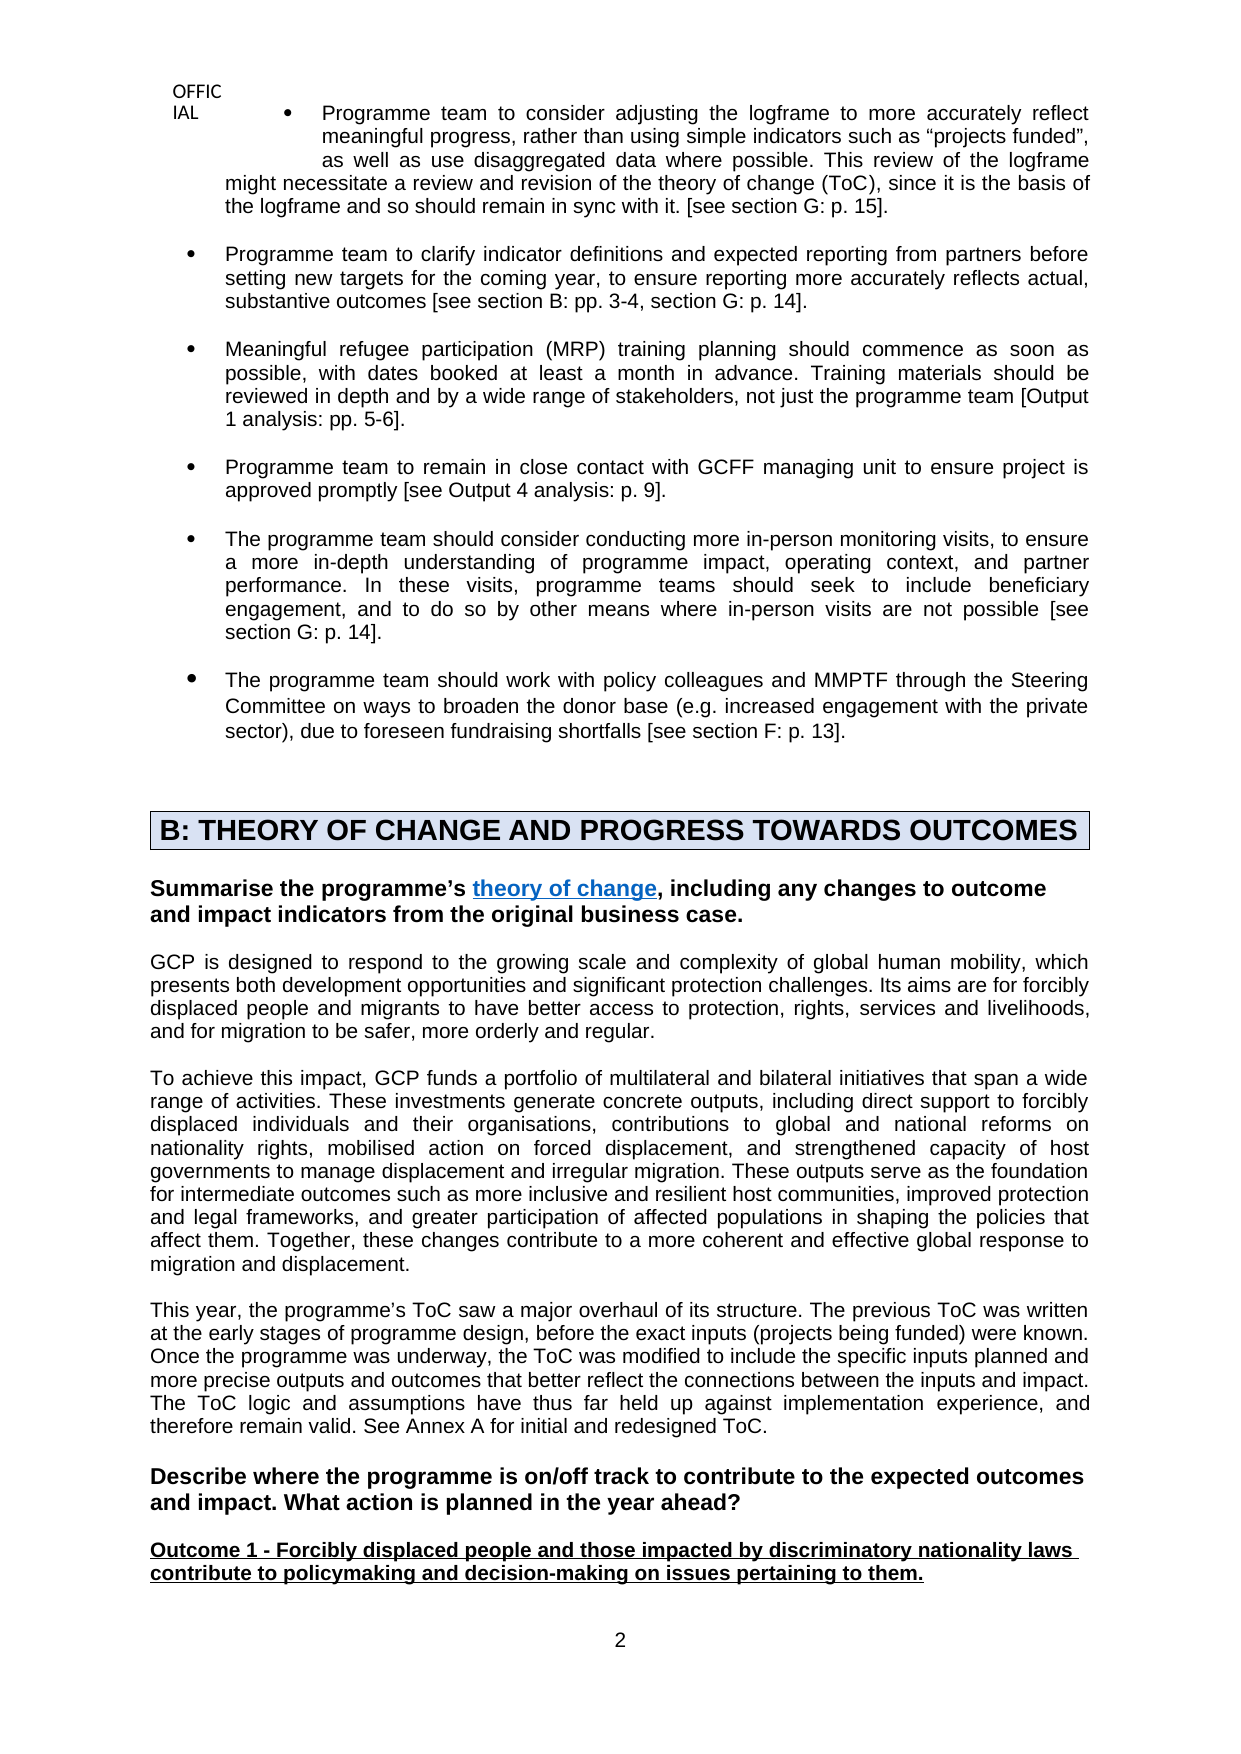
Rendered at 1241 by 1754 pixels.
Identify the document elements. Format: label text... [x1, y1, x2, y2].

text Summarise the programme’s theory of change, including any changes to outcome and impact indicators from the original business case. [150, 876, 1090, 927]
text Outcome 1 - Forcibly displaced people and those impacted by discriminatory nationality laws contribute to policymaking and decision-making on issues pertaining to them. [150, 1538, 1090, 1584]
subtitle B: THEORY OF CHANGE AND PROGRESS TOWARDS OUTCOMES [151, 812, 1089, 849]
list Programme team to remain in close contact with GCFF managing unit to ensure project is approved promptly [see Output 4 analysis: p. 9]. [187, 456, 1090, 502]
list The programme team should work with policy colleagues and MMPTF through the Steering Committee on ways to broaden the donor base (e.g. increased engagement with the private sector), due to foreseen fundraising shortfalls [see section F: p. 13]. [187, 668, 1090, 743]
text GCP is designed to respond to the growing scale and complexity of global human mobility, which presents both development opportunities and significant protection challenges. Its aims are for forcibly displaced people and migrants to have better access to protection, rights, services and livelihoods, and for migration to be safer, more orderly and regular. [150, 950, 1090, 1043]
list Programme team to consider adjusting the logframe to more accurately reflect meaningful progress, rather than using simple indicators such as “projects funded”, as well as use disaggregated data where possible. This review of the logframe might necessitate a review and revision of the theory of change (ToC), since it is the basis of the logframe and so should remain in sync with it. [see section G: p. 15]. [187, 102, 1090, 218]
text Describe where the programme is on/off track to contribute to the expected outcomes and impact. What action is planned in the year ahead? [150, 1464, 1090, 1515]
list Programme team to clarify indicator definitions and expected reporting from partners before setting new targets for the coming year, to ensure reporting more accurately reflects actual, substantive outcomes [see section B: pp. 3-4, section G: p. 14]. [187, 243, 1090, 313]
list Meaningful refugee participation (MRP) training planning should commence as soon as possible, with dates booked at least a month in advance. Training materials should be reviewed in depth and by a wide range of stakeholders, not just the programme team [Output 1 analysis: pp. 5-6]. [187, 338, 1090, 431]
text This year, the programme’s ToC saw a major overhaul of its structure. The previous ToC was written at the early stages of programme design, before the exact inputs (projects being funded) were known. Once the programme was underway, the ToC was modified to include the specific inputs planned and more precise outputs and outcomes that better reflect the connections between the inputs and impact. The ToC logic and assumptions have thus far held up against implementation experience, and therefore remain valid. See Annex A for initial and redesigned ToC. [150, 1299, 1090, 1438]
list The programme team should consider conducting more in-person monitoring visits, to ensure a more in-depth understanding of programme impact, operating context, and partner performance. In these visits, programme teams should seek to include beneficiary engagement, and to do so by other means where in-person visits are not possible [see section G: p. 14]. [187, 527, 1090, 643]
text To achieve this impact, GCP funds a portfolio of multilateral and bilateral initiatives that span a wide range of activities. These investments generate concrete outputs, including direct support to forcibly displaced individuals and their organisations, contributions to global and national reforms on nationality rights, mobilised action on forced displacement, and strengthened capacity of host governments to manage displacement and irregular migration. These outputs serve as the foundation for intermediate outcomes such as more inclusive and resilient host communities, improved protection and legal frameworks, and greater participation of affected populations in shaping the policies that affect them. Together, these changes contribute to a more coherent and effective global response to migration and displacement. [150, 1066, 1090, 1275]
